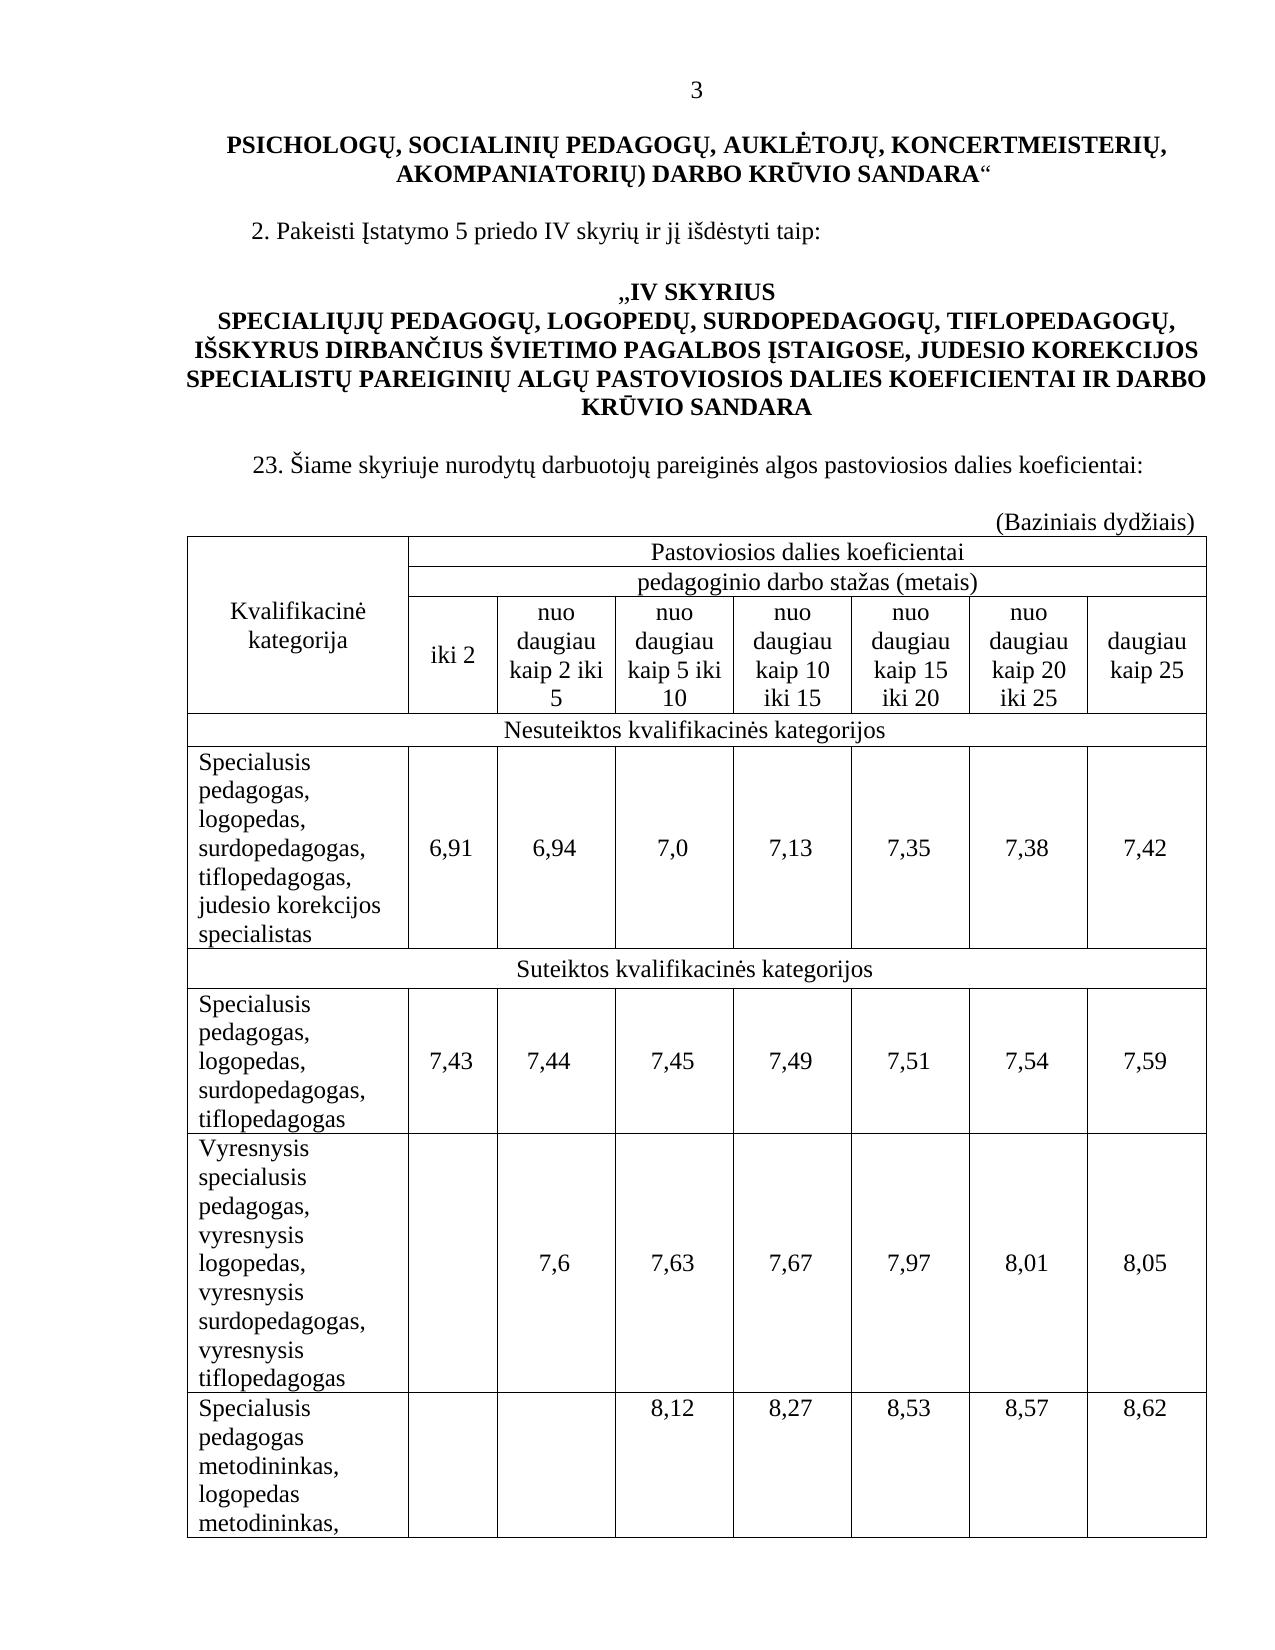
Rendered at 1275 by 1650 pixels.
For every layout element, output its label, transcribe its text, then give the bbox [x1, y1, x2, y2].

table_cell pedagoginio darbo stažas (metais) [409, 567, 1206, 596]
table_cell 7,43 [409, 989, 497, 1132]
table_cell Kvalifikacinė kategorija [188, 537, 408, 713]
table_cell daugiau kaip 25 [1088, 597, 1206, 713]
table_cell nuo daugiau kaip 15 iki 20 [852, 597, 969, 713]
table_cell 7,6 [498, 1134, 615, 1392]
table_header (Baziniais dydžiais) [409, 508, 1206, 536]
table_cell 7,45 [616, 989, 733, 1132]
text 23. Šiame skyriuje nurodytų darbuotojų pareiginės algos pastoviosios dalies koeficientai: [177, 450, 1216, 479]
table_cell [498, 1393, 615, 1537]
table_cell [409, 1134, 497, 1392]
table_cell 7,38 [970, 747, 1087, 948]
table_cell Specialusis pedagogas metodininkas, logopedas metodininkas, [188, 1393, 408, 1537]
table_cell Nesuteiktos kvalifikacinės kategorijos [188, 714, 1206, 746]
table_cell 6,91 [409, 747, 497, 948]
text SPECIALIŲJŲ PEDAGOGŲ, LOGOPEDŲ, SURDOPEDAGOGŲ, TIFLOPEDAGOGŲ, IŠSKYRUS DIRBANČIUS ŠVIETIMO PAGALBOS ĮSTAIGOSE, JUDESIO KOREKCIJOS SPECIALISTŲ PAREIGINIŲ ALGŲ PASTOVIOSIOS DALIES KOEFICIENTAI IR DARBO KRŪVIO SANDARA [177, 306, 1216, 421]
table_cell iki 2 [409, 597, 497, 713]
table_cell 8,53 [852, 1393, 969, 1537]
table_cell [409, 1393, 497, 1537]
table_cell Suteiktos kvalifikacinės kategorijos [188, 949, 1206, 988]
table_cell 7,44 [498, 989, 615, 1132]
table_cell 6,94 [498, 747, 615, 948]
table_header [187, 508, 409, 536]
table_cell 7,54 [970, 989, 1087, 1132]
table_cell 7,97 [852, 1134, 969, 1392]
table_cell 8,27 [734, 1393, 851, 1537]
table_cell 7,67 [734, 1134, 851, 1392]
table_cell 7,49 [734, 989, 851, 1132]
table_cell nuo daugiau kaip 5 iki 10 [616, 597, 733, 713]
table_cell nuo daugiau kaip 10 iki 15 [734, 597, 851, 713]
table_cell nuo daugiau kaip 2 iki 5 [498, 597, 615, 713]
table_cell 8,01 [970, 1134, 1087, 1392]
table_cell Vyresnysis specialusis pedagogas, vyresnysis logopedas, vyresnysis surdopedagogas, vyresnysis tiflopedagogas [188, 1134, 408, 1392]
table_cell 8,62 [1088, 1393, 1206, 1537]
text 2. Pakeisti Įstatymo 5 priedo IV skyrių ir jį išdėstyti taip: [251, 216, 1216, 245]
table_cell 7,59 [1088, 989, 1206, 1132]
text „IV SKYRIUS [177, 274, 1216, 306]
table_cell 8,12 [616, 1393, 733, 1537]
table_cell 7,35 [852, 747, 969, 948]
table_cell 7,0 [616, 747, 733, 948]
table_cell Specialusis pedagogas, logopedas, surdopedagogas, tiflopedagogas, judesio korekcijos specialistas [188, 747, 408, 948]
table_cell nuo daugiau kaip 20 iki 25 [970, 597, 1087, 713]
table_cell 7,42 [1088, 747, 1206, 948]
table_cell 8,57 [970, 1393, 1087, 1537]
table_cell 8,05 [1088, 1134, 1206, 1392]
table_cell 7,51 [852, 989, 969, 1132]
table_cell 7,13 [734, 747, 851, 948]
table_cell Specialusis pedagogas, logopedas, surdopedagogas, tiflopedagogas [188, 989, 408, 1132]
text PSICHOLOGŲ, SOCIALINIŲ PEDAGOGŲ, AUKLĖTOJŲ, KONCERTMEISTERIŲ, AKOMPANIATORIŲ) DARBO KRŪVIO SANDARA“ [177, 130, 1216, 188]
table_cell 7,63 [616, 1134, 733, 1392]
table_cell Pastoviosios dalies koeficientai [409, 537, 1206, 566]
